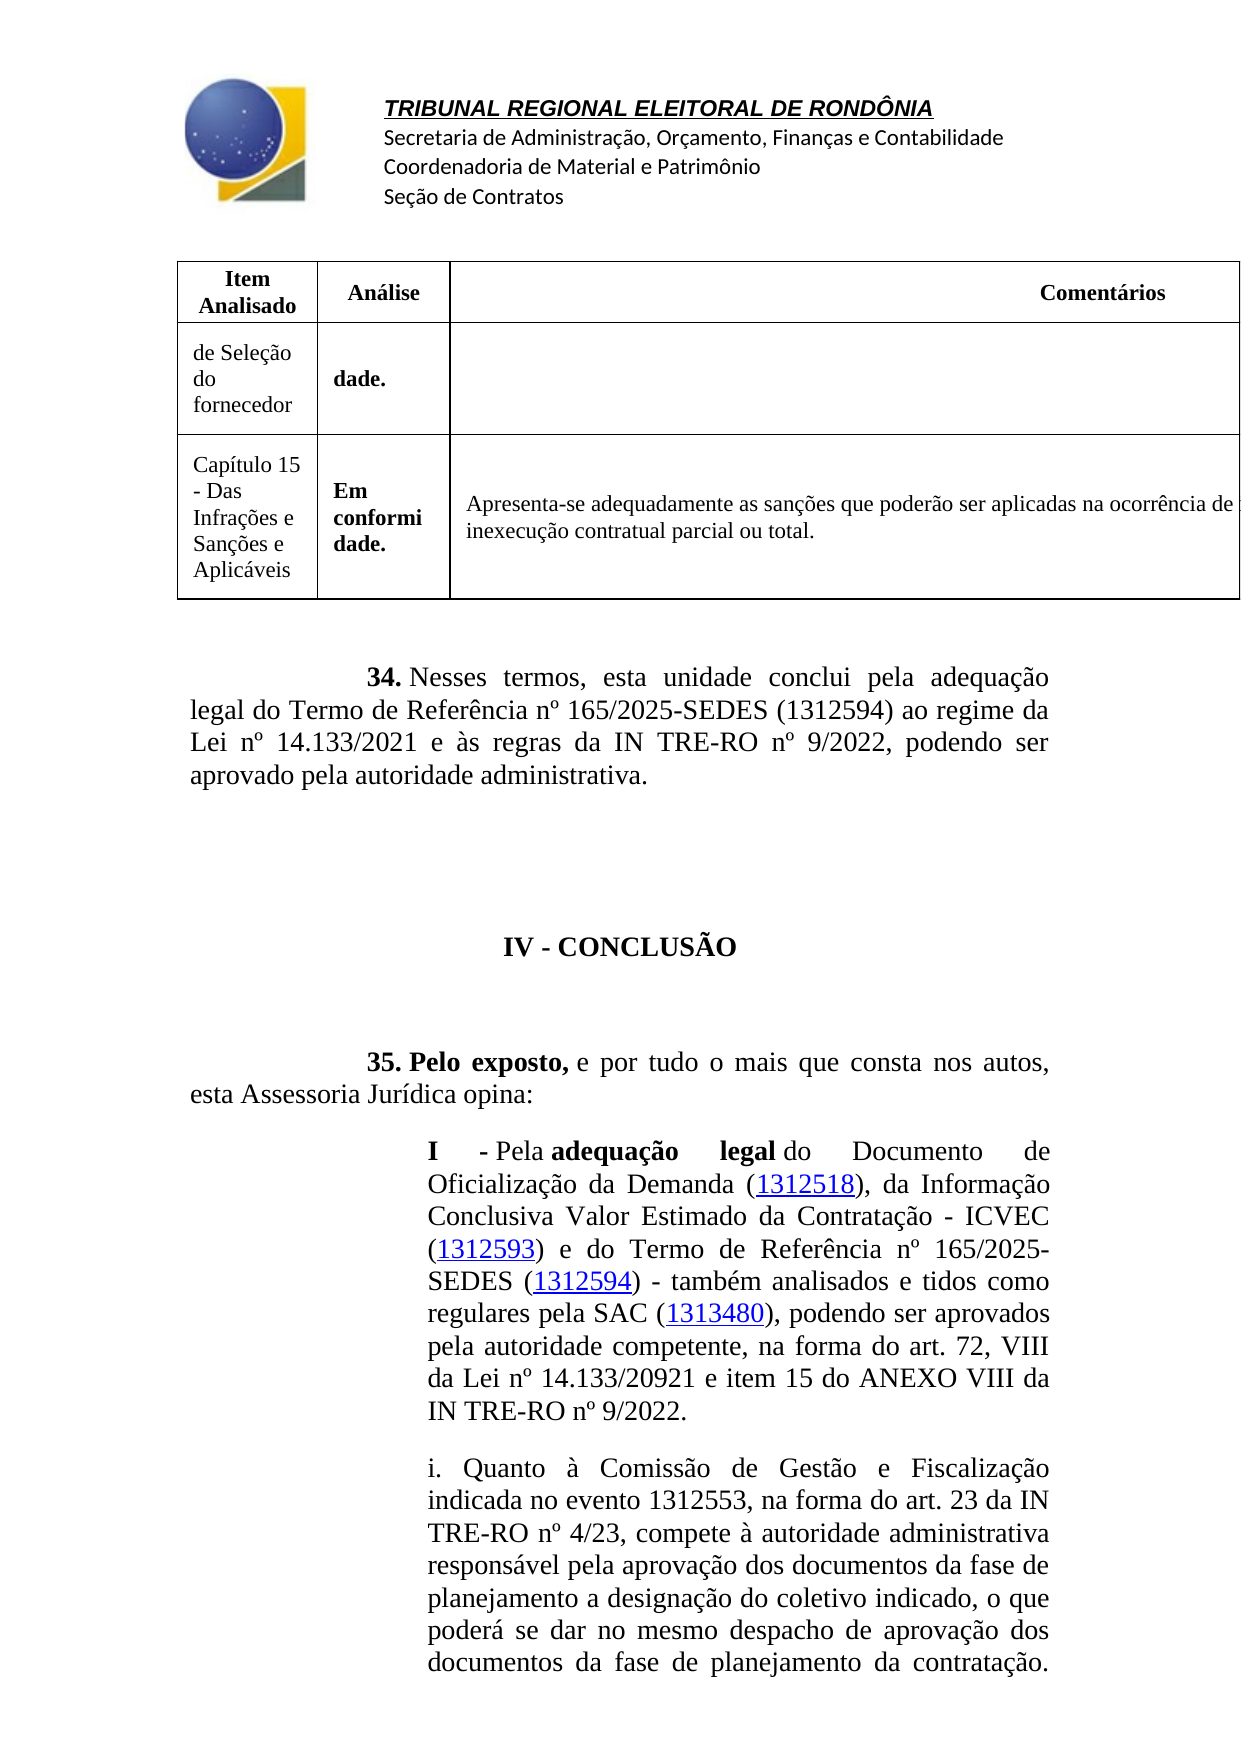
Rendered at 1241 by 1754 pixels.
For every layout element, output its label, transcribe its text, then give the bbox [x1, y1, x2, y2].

table_cell Capítulo 15 - Das Infrações e Sanções e Aplicáveis [178, 435, 317, 598]
text i. Quanto à Comissão de Gestão e Fiscalização indicada no evento 1312553, na forma do art. 23 da IN TRE-RO nº 4/23, compete à autoridade administrativa responsável pela aprovação dos documentos da fase de planejamento a designação do coletivo indicado, o que poderá se dar no mesmo despacho de aprovação dos documentos da fase de planejamento da contratação. [427, 1451, 1051, 1678]
table_header Item Analisado [178, 262, 317, 321]
text 35. Pelo exposto, e por tudo o mais que consta nos autos, esta Assessoria Jurídica opina: [190, 1045, 1051, 1109]
text IV - CONCLUSÃO [190, 930, 1051, 962]
table_cell Em conformidade. [318, 435, 449, 598]
table_header Comentários [451, 262, 1239, 321]
table_cell de Seleção do fornecedor [178, 323, 317, 433]
table_header Análise [318, 262, 449, 321]
table_cell dade. [318, 323, 449, 433]
text I - Pela adequação legal do Documento de Oficialização da Demanda (1312518), da Informação Conclusiva Valor Estimado da Contratação - ICVEC (1312593) e do Termo de Referência nº 165/2025-SEDES (1312594) - também analisados e tidos como regulares pela SAC (1313480), podendo ser aprovados pela autoridade competente, na forma do art. 72, VIII da Lei nº 14.133/20921 e item 15 do ANEXO VIII da IN TRE-RO nº 9/2022. [427, 1134, 1051, 1426]
table_cell [451, 323, 1239, 433]
table_cell Apresenta-se adequadamente as sanções que poderão ser aplicadas na ocorrência de infrações administrativas que derem causa à inexecução contratual parcial ou total. [451, 435, 1239, 598]
text 34. Nesses termos, esta unidade conclui pela adequação legal do Termo de Referência nº 165/2025-SEDES (1312594) ao regime da Lei nº 14.133/2021 e às regras da IN TRE-RO nº 9/2022, podendo ser aprovado pela autoridade administrativa. [190, 661, 1051, 790]
